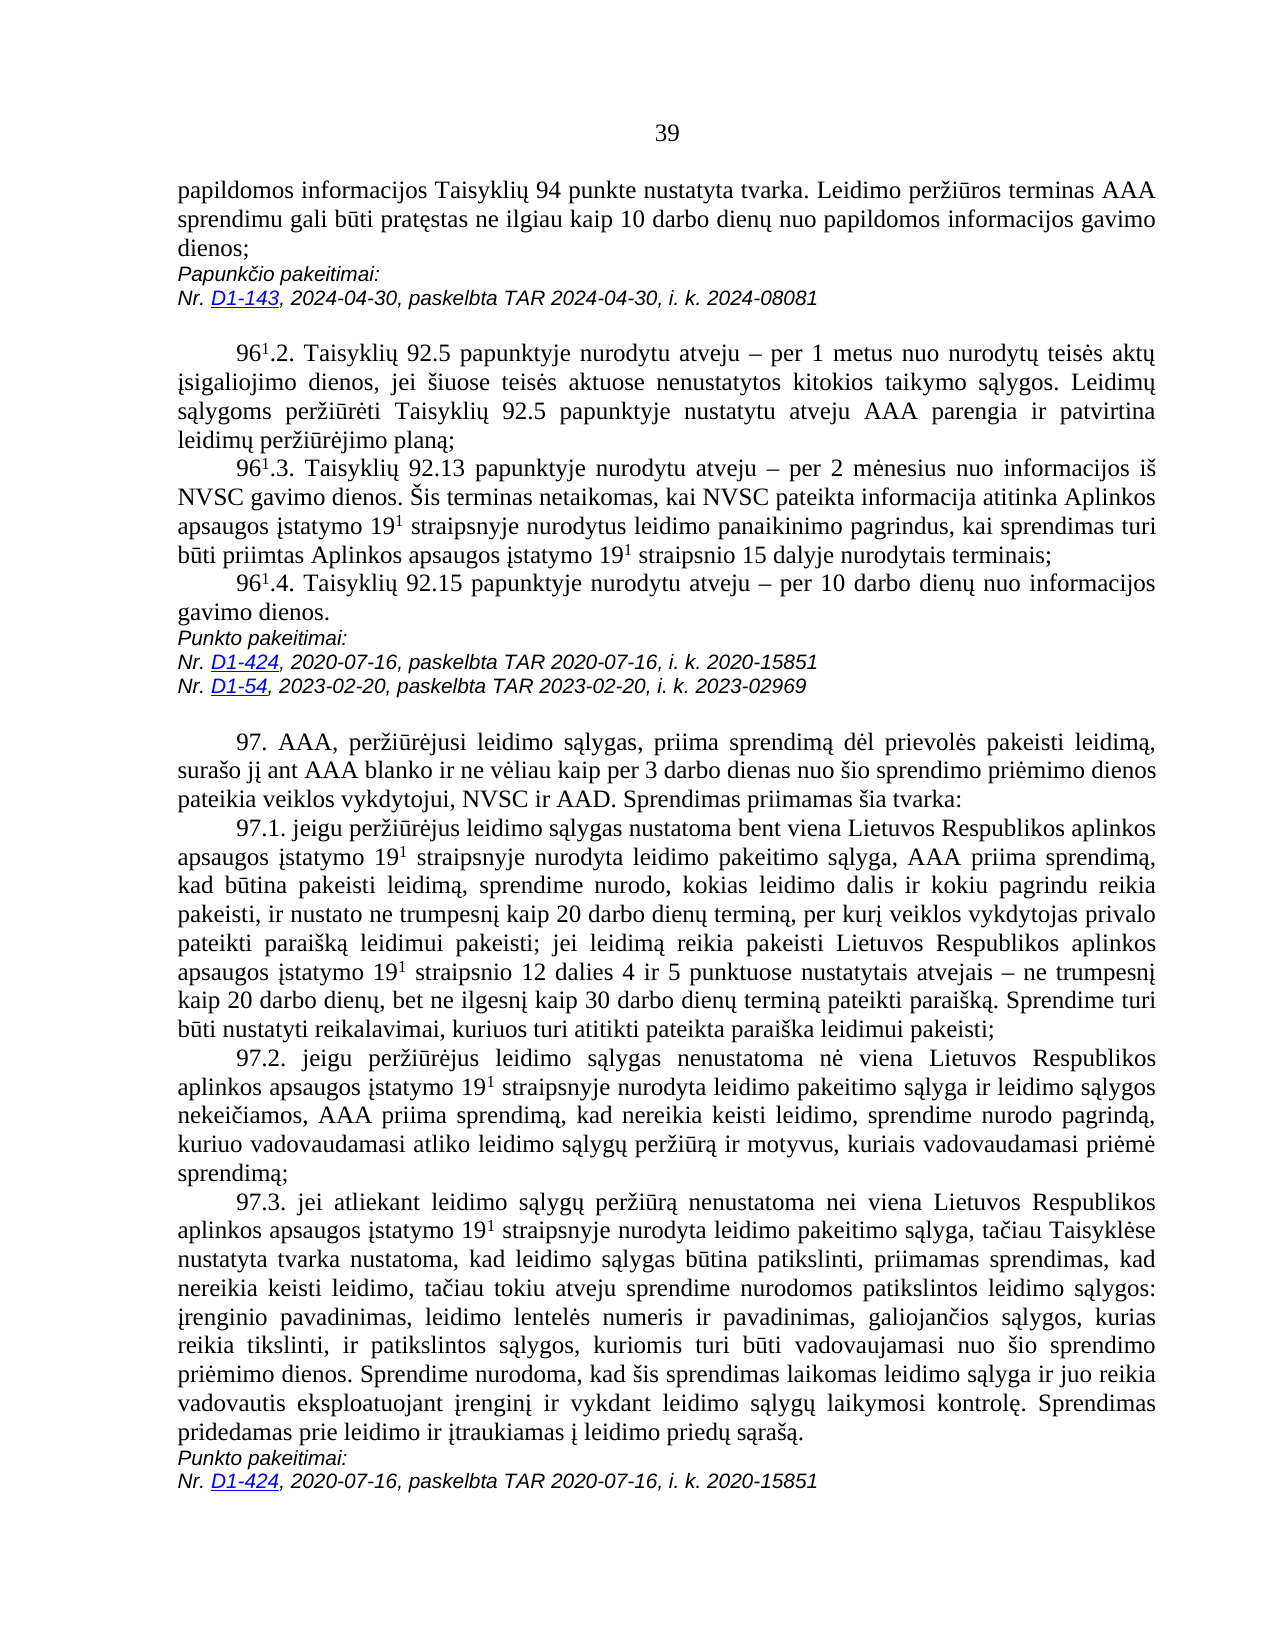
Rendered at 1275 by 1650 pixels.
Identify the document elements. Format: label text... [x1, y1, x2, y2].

text Nr. D1-143, 2024-04-30, paskelbta TAR 2024-04-30, i. k. 2024-08081 [177, 286, 1157, 310]
text 97. AAA, peržiūrėjusi leidimo sąlygas, priima sprendimą dėl prievolės pakeisti leidimą, surašo jį ant AAA blanko ir ne vėliau kaip per 3 darbo dienas nuo šio sprendimo priėmimo dienos pateikia veiklos vykdytojui, NVSC ir AAD. Sprendimas priimamas šia tvarka: [177, 727, 1157, 813]
text 961.3. Taisyklių 92.13 papunktyje nurodytu atveju – per 2 mėnesius nuo informacijos iš NVSC gavimo dienos. Šis terminas netaikomas, kai NVSC pateikta informacija atitinka Aplinkos apsaugos įstatymo 191 straipsnyje nurodytus leidimo panaikinimo pagrindus, kai sprendimas turi būti priimtas Aplinkos apsaugos įstatymo 191 straipsnio 15 dalyje nurodytais terminais; [177, 453, 1157, 568]
text papildomos informacijos Taisyklių 94 punkte nustatyta tvarka. Leidimo peržiūros terminas AAA sprendimu gali būti pratęstas ne ilgiau kaip 10 darbo dienų nuo papildomos informacijos gavimo dienos; [177, 176, 1157, 262]
text Nr. D1-424, 2020-07-16, paskelbta TAR 2020-07-16, i. k. 2020-15851 [177, 650, 1157, 674]
text 97.2. jeigu peržiūrėjus leidimo sąlygas nenustatoma nė viena Lietuvos Respublikos aplinkos apsaugos įstatymo 191 straipsnyje nurodyta leidimo pakeitimo sąlyga ir leidimo sąlygos nekeičiamos, AAA priima sprendimą, kad nereikia keisti leidimo, sprendime nurodo pagrindą, kuriuo vadovaudamasi atliko leidimo sąlygų peržiūrą ir motyvus, kuriais vadovaudamasi priėmė sprendimą; [177, 1043, 1157, 1187]
text 961.4. Taisyklių 92.15 papunktyje nurodytu atveju – per 10 darbo dienų nuo informacijos gavimo dienos. [177, 568, 1157, 626]
text Punkto pakeitimai: [177, 1445, 1157, 1469]
text 97.1. jeigu peržiūrėjus leidimo sąlygas nustatoma bent viena Lietuvos Respublikos aplinkos apsaugos įstatymo 191 straipsnyje nurodyta leidimo pakeitimo sąlyga, AAA priima sprendimą, kad būtina pakeisti leidimą, sprendime nurodo, kokias leidimo dalis ir kokiu pagrindu reikia pakeisti, ir nustato ne trumpesnį kaip 20 darbo dienų terminą, per kurį veiklos vykdytojas privalo pateikti paraišką leidimui pakeisti; jei leidimą reikia pakeisti Lietuvos Respublikos aplinkos apsaugos įstatymo 191 straipsnio 12 dalies 4 ir 5 punktuose nustatytais atvejais – ne trumpesnį kaip 20 darbo dienų, bet ne ilgesnį kaip 30 darbo dienų terminą pateikti paraišką. Sprendime turi būti nustatyti reikalavimai, kuriuos turi atitikti pateikta paraiška leidimui pakeisti; [177, 813, 1157, 1043]
text Papunkčio pakeitimai: [177, 262, 1157, 286]
text 97.3. jei atliekant leidimo sąlygų peržiūrą nenustatoma nei viena Lietuvos Respublikos aplinkos apsaugos įstatymo 191 straipsnyje nurodyta leidimo pakeitimo sąlyga, tačiau Taisyklėse nustatyta tvarka nustatoma, kad leidimo sąlygas būtina patikslinti, priimamas sprendimas, kad nereikia keisti leidimo, tačiau tokiu atveju sprendime nurodomos patikslintos leidimo sąlygos: įrenginio pavadinimas, leidimo lentelės numeris ir pavadinimas, galiojančios sąlygos, kurias reikia tikslinti, ir patikslintos sąlygos, kuriomis turi būti vadovaujamasi nuo šio sprendimo priėmimo dienos. Sprendime nurodoma, kad šis sprendimas laikomas leidimo sąlyga ir juo reikia vadovautis eksploatuojant įrenginį ir vykdant leidimo sąlygų laikymosi kontrolę. Sprendimas pridedamas prie leidimo ir įtraukiamas į leidimo priedų sąrašą. [177, 1187, 1157, 1445]
text Nr. D1-424, 2020-07-16, paskelbta TAR 2020-07-16, i. k. 2020-15851 [177, 1469, 1157, 1493]
text Punkto pakeitimai: [177, 626, 1157, 650]
text 961.2. Taisyklių 92.5 papunktyje nurodytu atveju – per 1 metus nuo nurodytų teisės aktų įsigaliojimo dienos, jei šiuose teisės aktuose nenustatytos kitokios taikymo sąlygos. Leidimų sąlygoms peržiūrėti Taisyklių 92.5 papunktyje nustatytu atveju AAA parengia ir patvirtina leidimų peržiūrėjimo planą; [177, 338, 1157, 453]
text Nr. D1-54, 2023-02-20, paskelbta TAR 2023-02-20, i. k. 2023-02969 [177, 674, 1157, 698]
